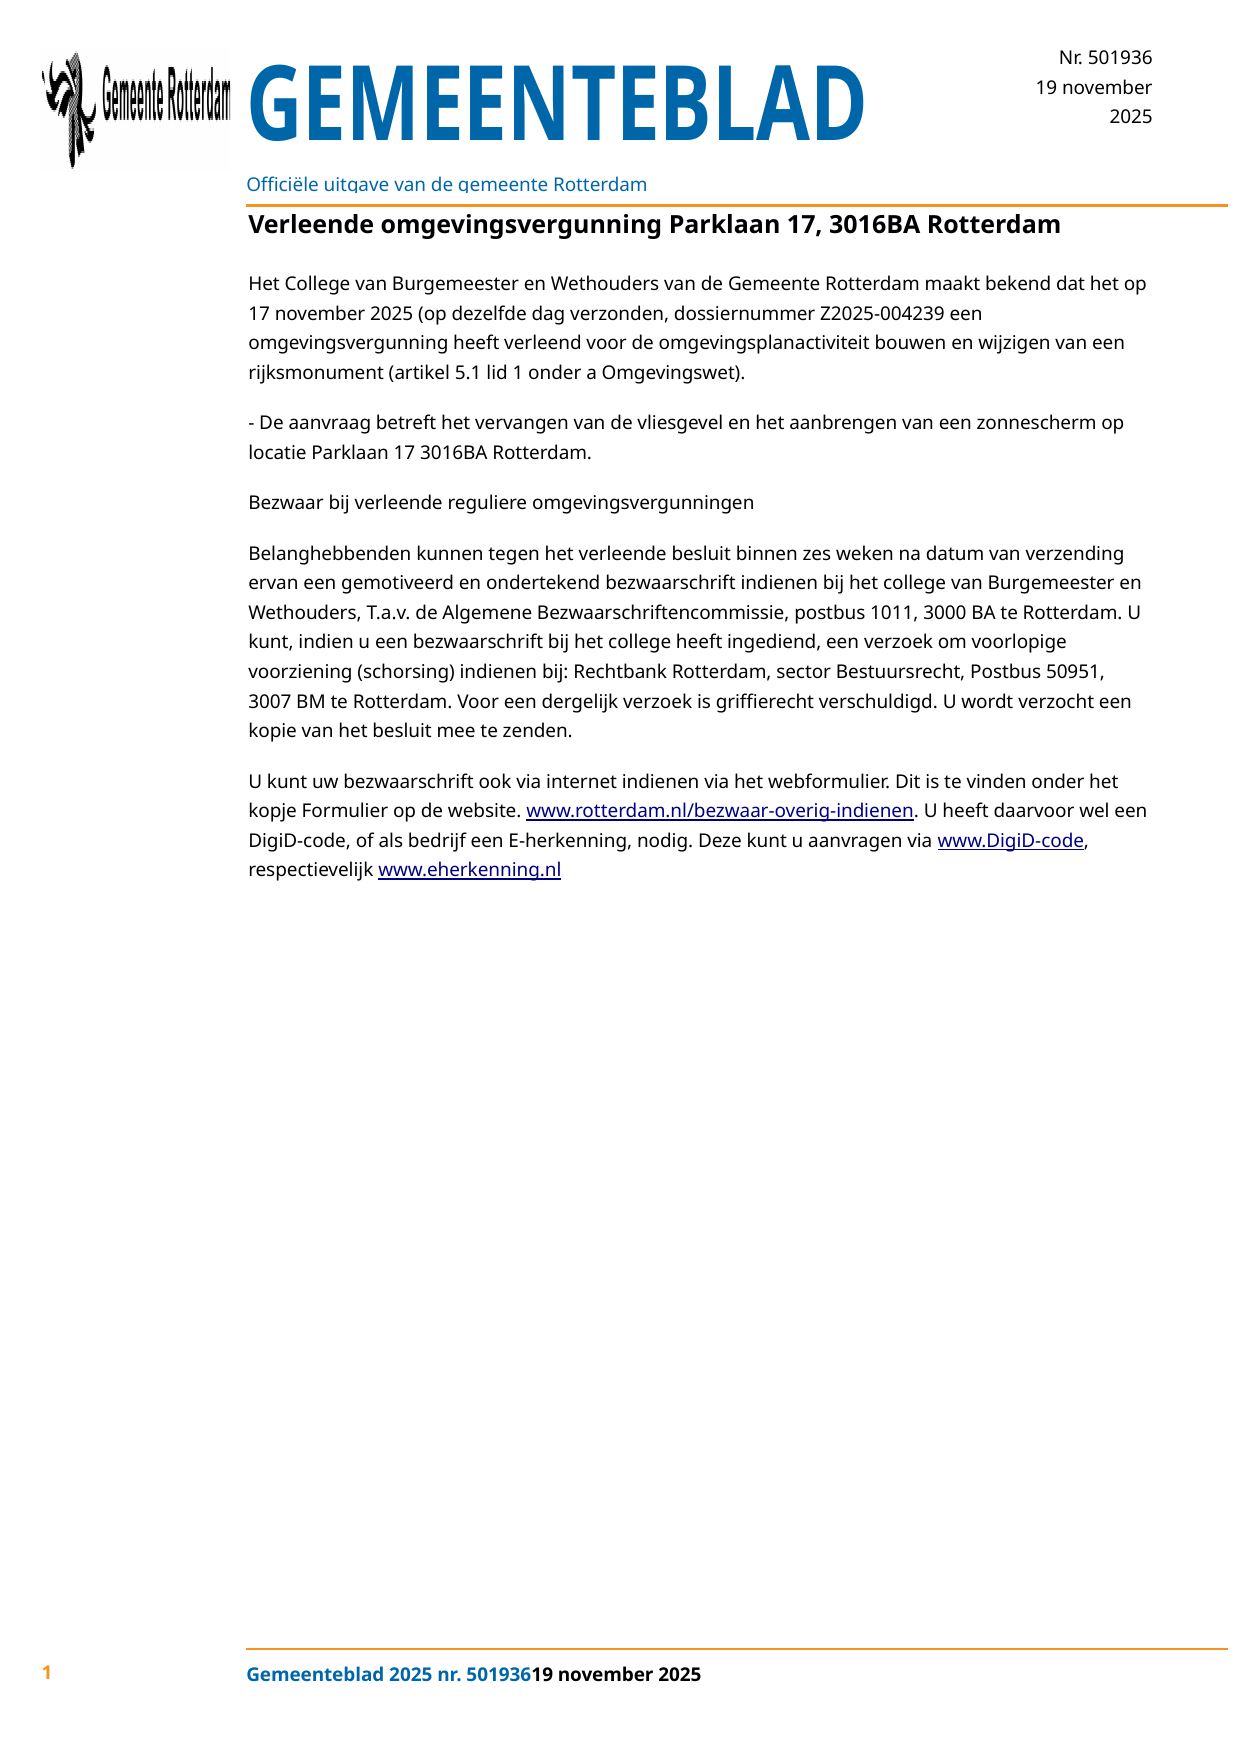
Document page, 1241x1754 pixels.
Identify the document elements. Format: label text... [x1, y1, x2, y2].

text Bezwaar bij verleende reguliere omgevingsvergunningen [248, 489, 1152, 515]
text - De aanvraag betreft het vervangen van de vliesgevel en het aanbrengen van een zonnescherm op locatie Parklaan 17 3016BA Rotterdam. [248, 409, 1152, 465]
text U kunt uw bezwaarschrift ook via internet indienen via het webformulier. Dit is te vinden onder het kopje Formulier op de website. www.rotterdam.nl/bezwaar-overig-indienen. U heeft daarvoor wel een DigiD-code, of als bedrijf een E-herkenning, nodig. Deze kunt u aanvragen via www.DigiD-code, respectievelijk www.eherkenning.nl [248, 768, 1152, 882]
text Verleende omgevingsvergunning Parklaan 17, 3016BA Rotterdam [248, 207, 1152, 241]
text Belanghebbenden kunnen tegen het verleende besluit binnen zes weken na datum van verzending ervan een gemotiveerd en ondertekend bezwaarschrift indienen bij het college van Burgemeester en Wethouders, T.a.v. de Algemene Bezwaarschriftencommissie, postbus 1011, 3000 BA te Rotterdam. U kunt, indien u een bezwaarschrift bij het college heeft ingediend, een verzoek om voorlopige voorziening (schorsing) indienen bij: Rechtbank Rotterdam, sector Bestuursrecht, Postbus 50951, 3007 BM te Rotterdam. Voor een dergelijk verzoek is griffierecht verschuldigd. U wordt verzocht een kopie van het besluit mee te zenden. [248, 540, 1152, 743]
picture [41, 47, 231, 172]
text Het College van Burgemeester en Wethouders van de Gemeente Rotterdam maakt bekend dat het op 17 november 2025 (op dezelfde dag verzonden, dossiernummer Z2025-004239 een omgevingsvergunning heeft verleend voor de omgevingsplanactiviteit bouwen en wijzigen van een rijksmonument (artikel 5.1 lid 1 onder a Omgevingswet). [248, 270, 1152, 385]
